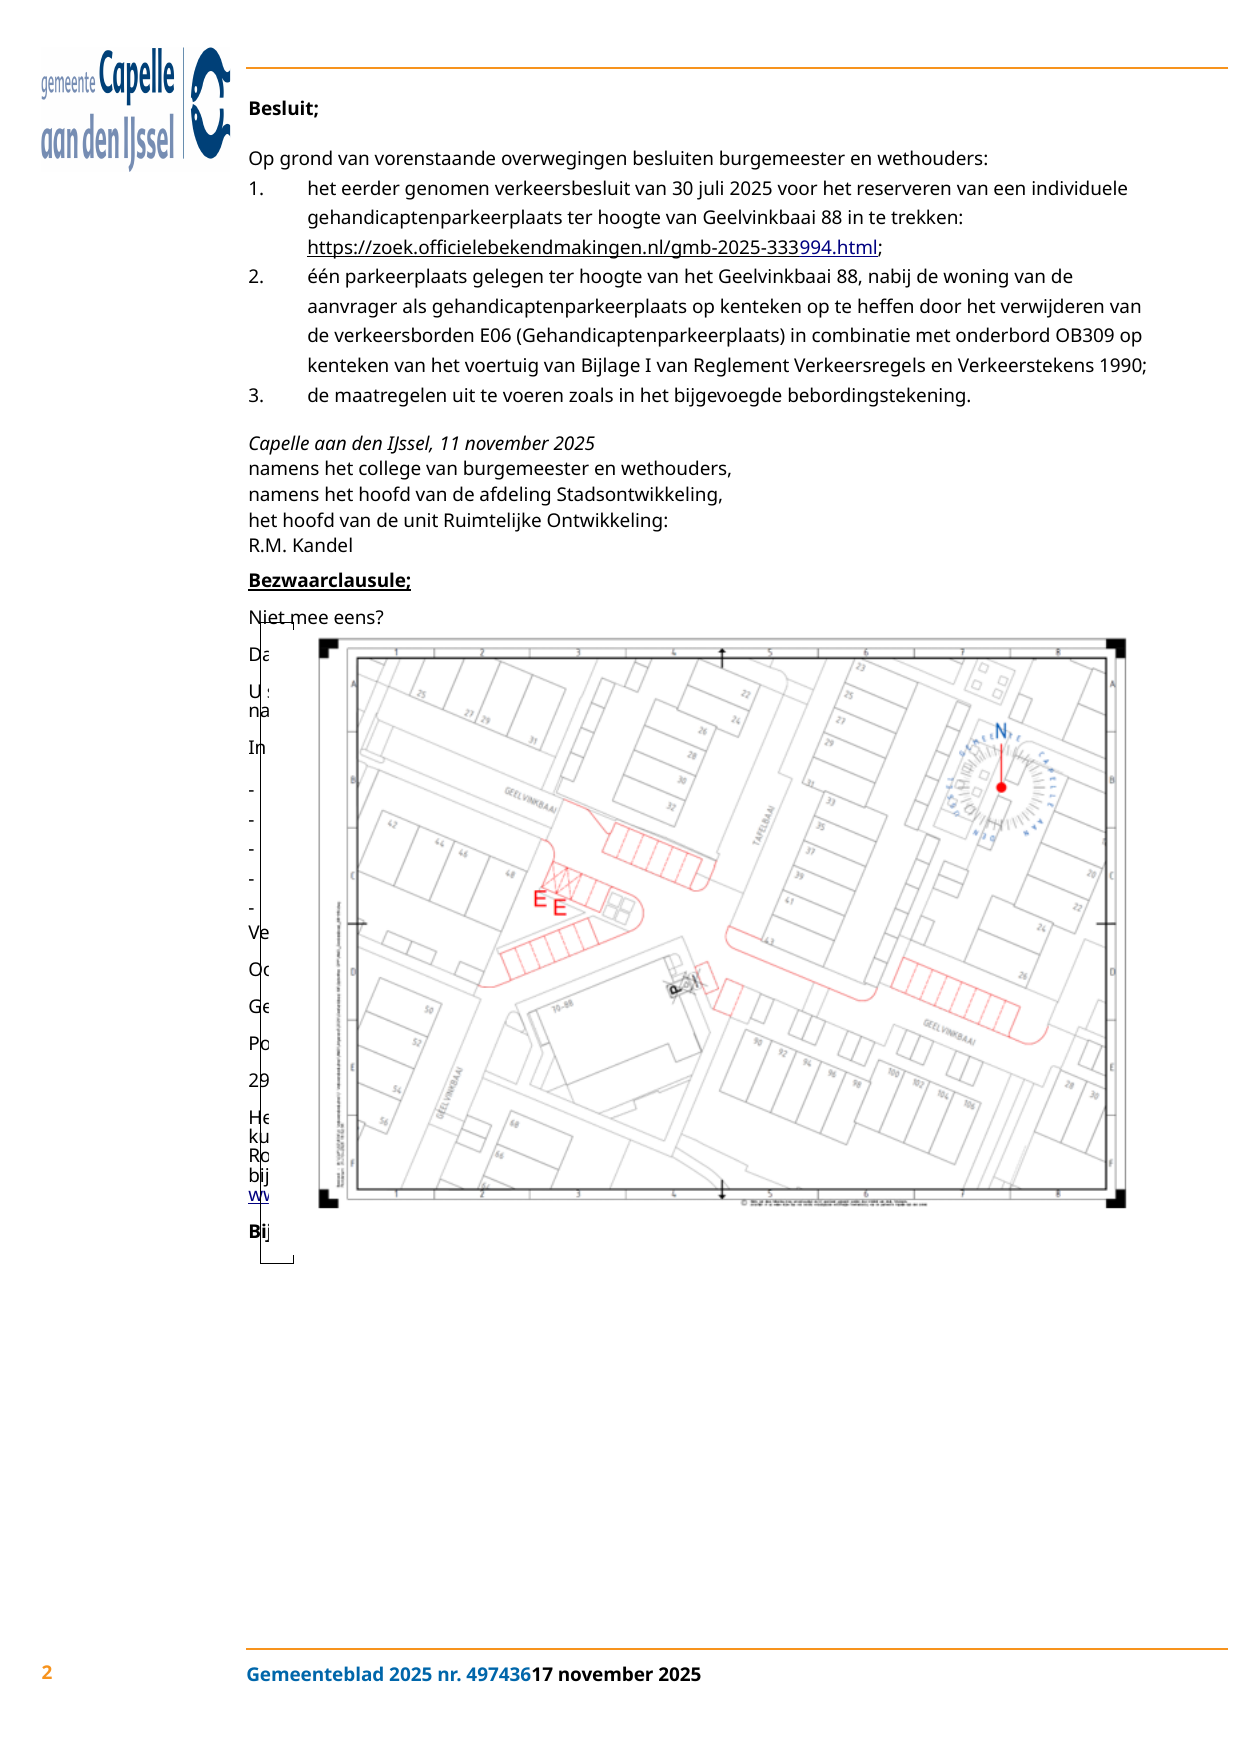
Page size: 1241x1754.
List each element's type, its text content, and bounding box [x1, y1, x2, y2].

text namens het college van burgemeester en wethouders, [248, 455, 1152, 481]
list adres; [248, 806, 260, 831]
list het eerder genomen verkeersbesluit van 30 juli 2025 voor het reserveren van een individuele gehandicaptenparkeerplaats ter hoogte van Geelvinkbaai 88 in te trekken: https://zoek.officielebekendmakingen.nl/gmb-2025-333994.html; [248, 175, 1152, 260]
text het hoofd van de unit Ruimtelijke Ontwikkeling: [248, 507, 1152, 533]
text namens het hoofd van de afdeling Stadsontwikkeling, [248, 481, 1152, 507]
list naam; [261, 776, 268, 802]
text Bezwaarclausule; [248, 572, 1152, 591]
picture [268, 630, 1173, 1255]
text Postbus 70 [248, 1035, 260, 1054]
text R.M. Kandel [248, 533, 1152, 558]
list adres; [261, 806, 268, 831]
list naam; [248, 776, 260, 802]
text Besluit; [248, 95, 1152, 121]
picture [41, 47, 231, 172]
text Niet mee eens? [248, 609, 1152, 628]
text Capelle aan den IJssel, 11 november 2025 [248, 430, 1152, 455]
list één parkeerplaats gelegen ter hoogte van het Geelvinkbaai 88, nabij de woning van de aanvrager als gehandicaptenparkeerplaats op kenteken op te heffen door het verwijderen van de verkeersborden E06 (Gehandicaptenparkeerplaats) in combinatie met onderbord OB309 op kenteken van het voertuig van Bijlage I van Reglement Verkeersregels en Verkeerstekens 1990; [248, 263, 1152, 378]
list de maatregelen uit te voeren zoals in het bijgevoegde bebordingstekening. [248, 382, 1152, 408]
text Op grond van vorenstaande overwegingen besluiten burgemeester en wethouders: [248, 145, 1152, 171]
text Bijlage [248, 1223, 260, 1242]
